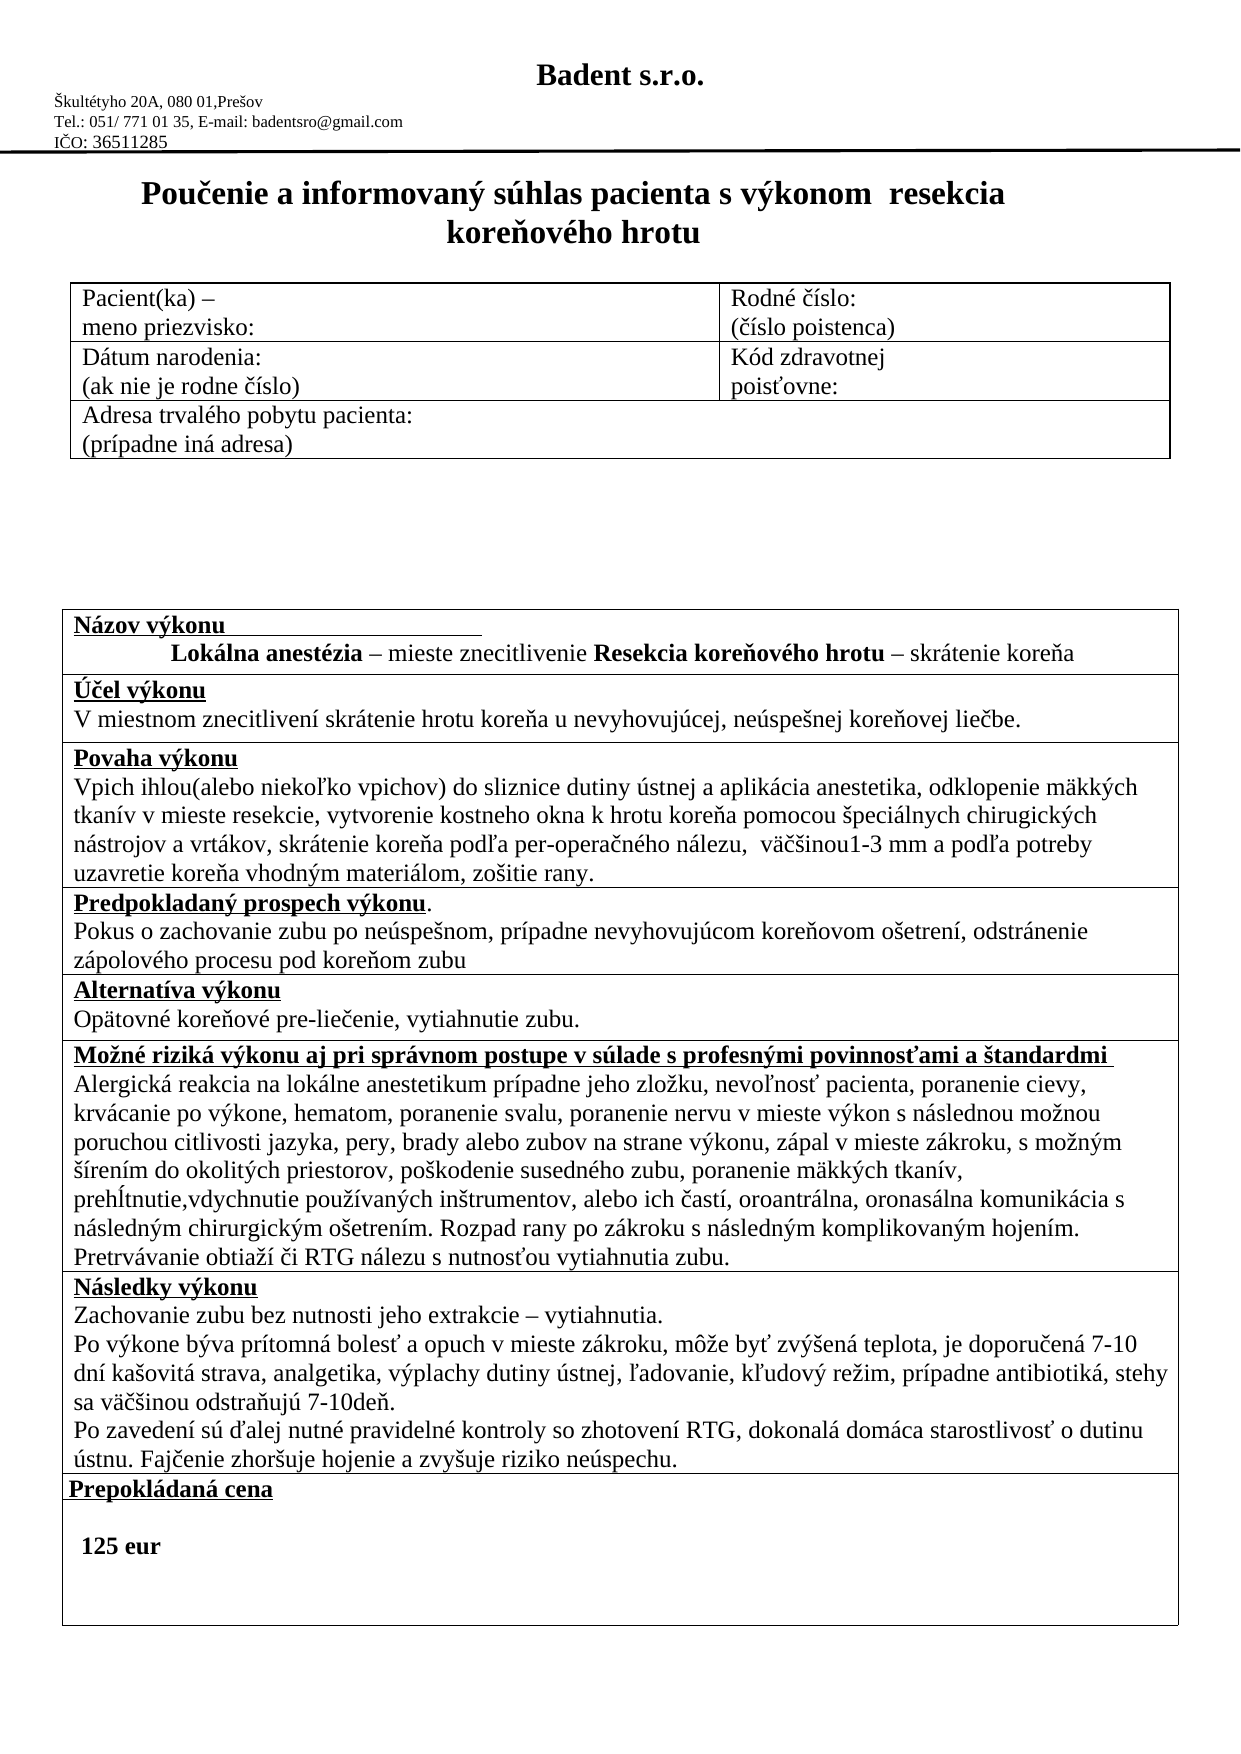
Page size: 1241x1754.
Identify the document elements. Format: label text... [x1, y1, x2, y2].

table_cell Alternatíva výkonu Opätovné koreňové pre-liečenie, vytiahnutie zubu. [63, 975, 1178, 1039]
table_cell Účel výkonu V miestnom znecitlivení skrátenie hrotu koreňa u nevyhovujúcej, neúspešnej koreňovej liečbe. [63, 675, 1178, 742]
text 125 eur [63, 1531, 1178, 1560]
table_cell Predpokladaný prospech výkonu. Pokus o zachovanie zubu po neúspešnom, prípadne nevyhovujúcom koreňovom ošetrení, odstránenie zápolového procesu pod koreňom zubu [63, 888, 1178, 974]
text IČO: 36511285 [54, 131, 1093, 150]
table_cell Dátum narodenia: (ak nie je rodne číslo) [71, 342, 719, 399]
table_cell Kód zdravotnej poisťovne: [720, 342, 1169, 399]
text Badent s.r.o. [148, 56, 1093, 92]
text Škultétyho 20A, 080 01,Prešov [54, 92, 1093, 111]
table_cell Následky výkonu Zachovanie zubu bez nutnosti jeho extrakcie – vytiahnutia. Po výkone býva prítomná bolesť a opuch v mieste zákroku, môže byť zvýšená teplota, je doporučená 7-10 dní kašovitá strava, analgetika, výplachy dutiny ústnej, ľadovanie, kľudový režim, prípadne antibiotiká, stehy sa väčšinou odstraňujú 7-10deň. Po zavedení sú ďalej nutné pravidelné kontroly so zhotovení RTG, dokonalá domáca starostlivosť o dutinu ústnu. Fajčenie zhoršuje hojenie a zvyšuje riziko neúspechu. [63, 1272, 1178, 1473]
table_cell Adresa trvalého pobytu pacienta: (prípadne iná adresa) [71, 401, 1169, 458]
text Prepokládaná cena [63, 1474, 1178, 1503]
table_cell Možné riziká výkonu aj pri správnom postupe v súlade s profesnými povinnosťami a štandardmi Alergická reakcia na lokálne anestetikum prípadne jeho zložku, nevoľnosť pacienta, poranenie cievy, krvácanie po výkone, hematom, poranenie svalu, poranenie nervu v mieste výkon s následnou možnou poruchou citlivosti jazyka, pery, brady alebo zubov na strane výkonu, zápal v mieste zákroku, s možným šírením do okolitých priestorov, poškodenie susedného zubu, poranenie mäkkých tkanív, prehĺtnutie,vdychnutie používaných inštrumentov, alebo ich častí, oroantrálna, oronasálna komunikácia s následným chirurgickým ošetrením. Rozpad rany po zákroku s následným komplikovaným hojením. Pretrvávanie obtiaží či RTG nálezu s nutnosťou vytiahnutia zubu. [63, 1041, 1178, 1271]
table_header Názov výkonu Lokálna anestézia – mieste znecitlivenie Resekcia koreňového hrotu – skrátenie koreňa [63, 610, 1178, 674]
table_header Pacient(ka) – meno priezvisko: [71, 284, 719, 341]
table_cell Povaha výkonu Vpich ihlou(alebo niekoľko vpichov) do sliznice dutiny ústnej a aplikácia anestetika, odklopenie mäkkých tkanív v mieste resekcie, vytvorenie kostneho okna k hrotu koreňa pomocou špeciálnych chirugických nástrojov a vrtákov, skrátenie koreňa podľa per-operačného nálezu, väčšinou1-3 mm a podľa potreby uzavretie koreňa vhodným materiálom, zošitie rany. [63, 743, 1178, 887]
table_header Rodné číslo: (číslo poistenca) [720, 284, 1169, 341]
text Tel.: 051/ 771 01 35, E-mail: badentsro@gmail.com [54, 111, 1093, 131]
text Poučenie a informovaný súhlas pacienta s výkonom resekcia koreňového hrotu [54, 174, 1093, 250]
